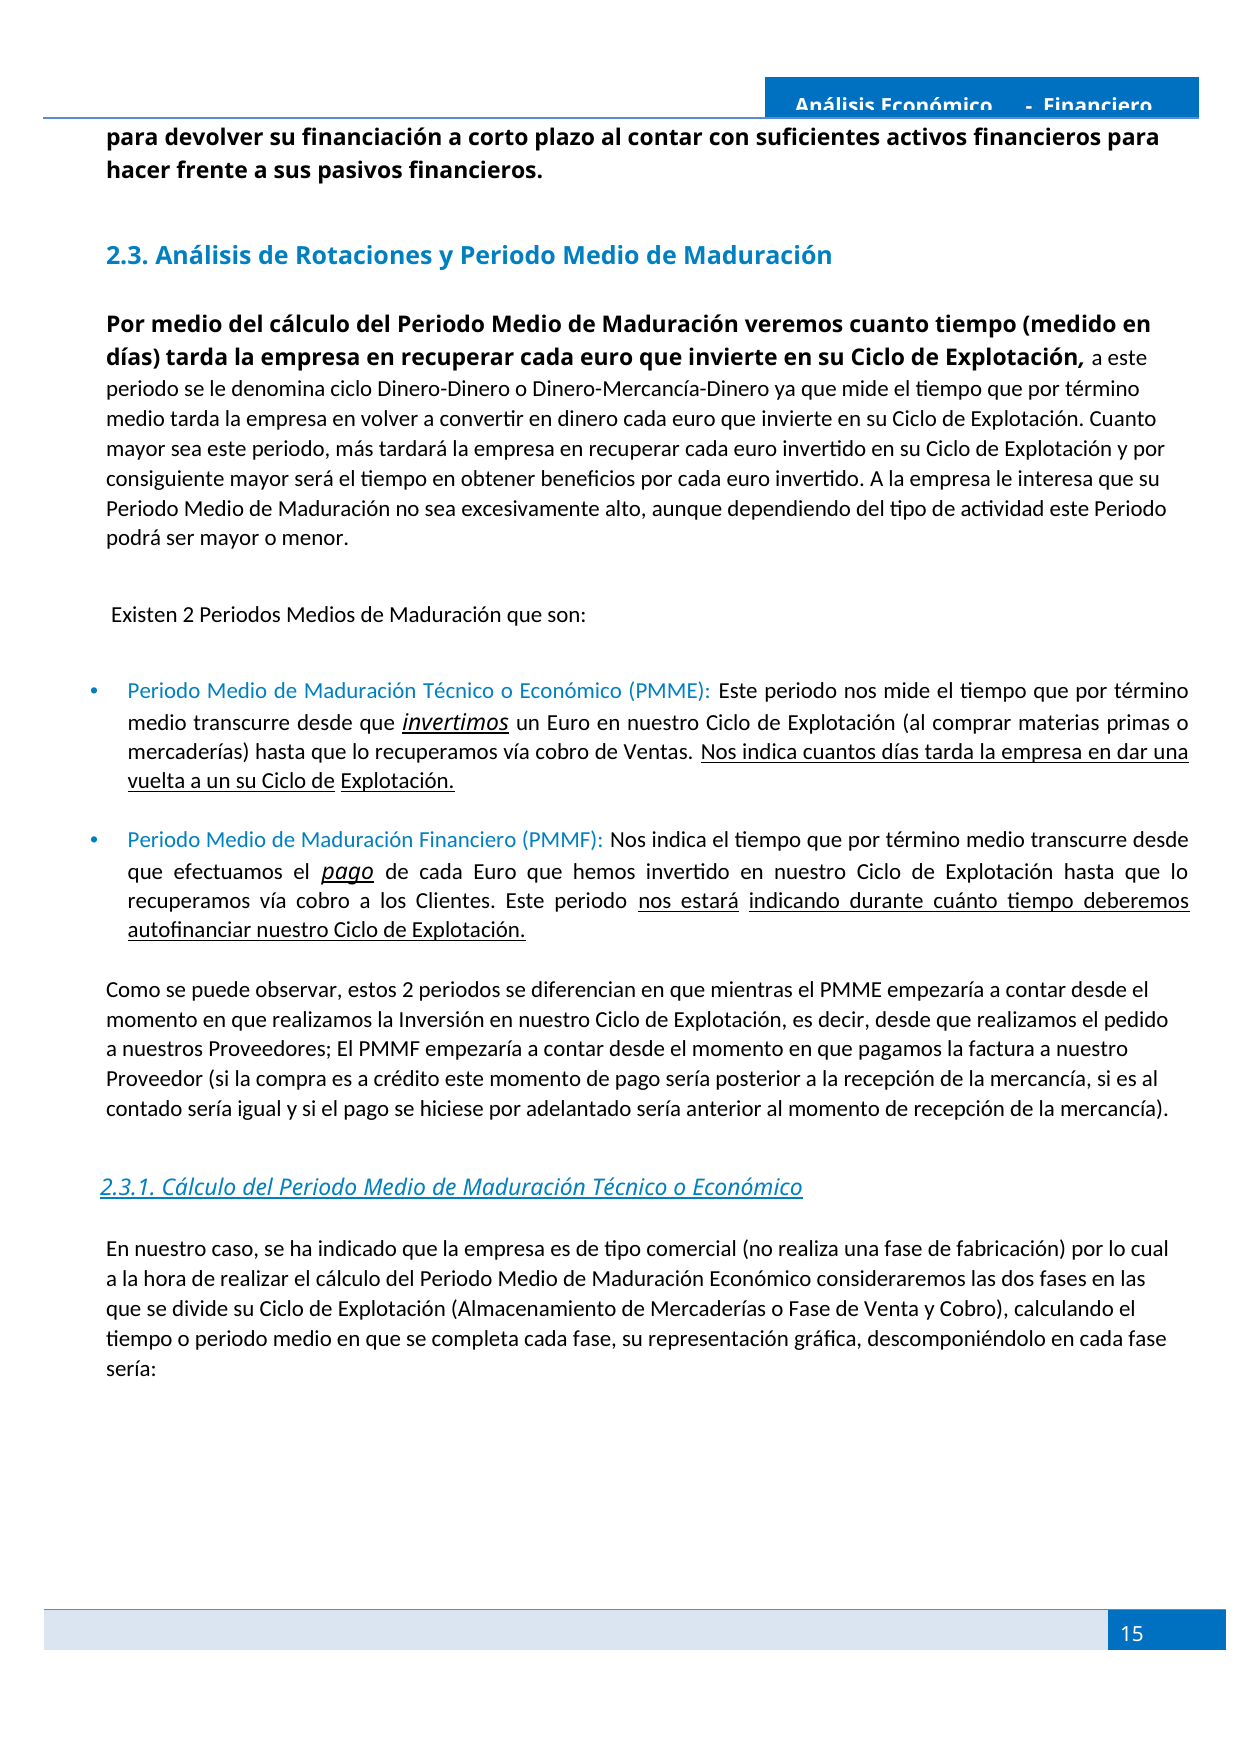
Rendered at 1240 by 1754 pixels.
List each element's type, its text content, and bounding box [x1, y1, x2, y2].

list Periodo Medio de Maduración Técnico o Económico (PMME): Este periodo nos mide el tiempo que por término medio transcurre desde que invertimos un Euro en nuestro Ciclo de Explotación (al comprar materias primas o mercaderías) hasta que lo recuperamos vía cobro de Ventas. Nos indica cuantos días tarda la empresa en dar una vuelta a un su Ciclo de Explotación. [90, 676, 1190, 794]
text En nuestro caso, se ha indicado que la empresa es de tipo comercial (no realiza una fase de fabricación) por lo cual a la hora de realizar el cálculo del Periodo Medio de Maduración Económico consideraremos las dos fases en las que se divide su Ciclo de Explotación (Almacenamiento de Mercaderías o Fase de Venta y Cobro), calculando el tiempo o periodo medio en que se completa cada fase, su representación gráfica, descomponiéndolo en cada fase sería: [106, 1234, 1180, 1382]
text 2.3.1. Cálculo del Periodo Medio de Maduración Técnico o Económico [100, 1171, 1199, 1202]
subtitle 2.3. Análisis de Rotaciones y Periodo Medio de Maduración [106, 238, 1199, 272]
list Periodo Medio de Maduración Financiero (PMMF): Nos indica el tiempo que por término medio transcurre desde que efectuamos el pago de cada Euro que hemos invertido en nuestro Ciclo de Explotación hasta que lo recuperamos vía cobro a los Clientes. Este periodo nos estará indicando durante cuánto tiempo deberemos autofinanciar nuestro Ciclo de Explotación. [90, 826, 1190, 943]
text Por medio del cálculo del Periodo Medio de Maduración veremos cuanto tiempo (medido en días) tarda la empresa en recuperar cada euro que invierte en su Ciclo de Explotación, a este periodo se le denomina ciclo Dinero-Dinero o Dinero-Mercancía-Dinero ya que mide el tiempo que por término medio tarda la empresa en volver a convertir en dinero cada euro que invierte en su Ciclo de Explotación. Cuanto mayor sea este periodo, más tardará la empresa en recuperar cada euro invertido en su Ciclo de Explotación y por consiguiente mayor será el tiempo en obtener beneficios por cada euro invertido. A la empresa le interesa que su Periodo Medio de Maduración no sea excesivamente alto, aunque dependiendo del tipo de actividad este Periodo podrá ser mayor o menor. [106, 307, 1181, 552]
text para devolver su financiación a corto plazo al contar con suficientes activos financieros para hacer frente a sus pasivos financieros. [106, 119, 1181, 186]
text Existen 2 Periodos Medios de Maduración que son: [106, 600, 1199, 628]
text Como se puede observar, estos 2 periodos se diferencian en que mientras el PMME empezaría a contar desde el momento en que realizamos la Inversión en nuestro Ciclo de Explotación, es decir, desde que realizamos el pedido a nuestros Proveedores; El PMMF empezaría a contar desde el momento en que pagamos la factura a nuestro Proveedor (si la compra es a crédito este momento de pago sería posterior a la recepción de la mercancía, si es al contado sería igual y si el pago se hiciese por adelantado sería anterior al momento de recepción de la mercancía). [106, 975, 1180, 1122]
